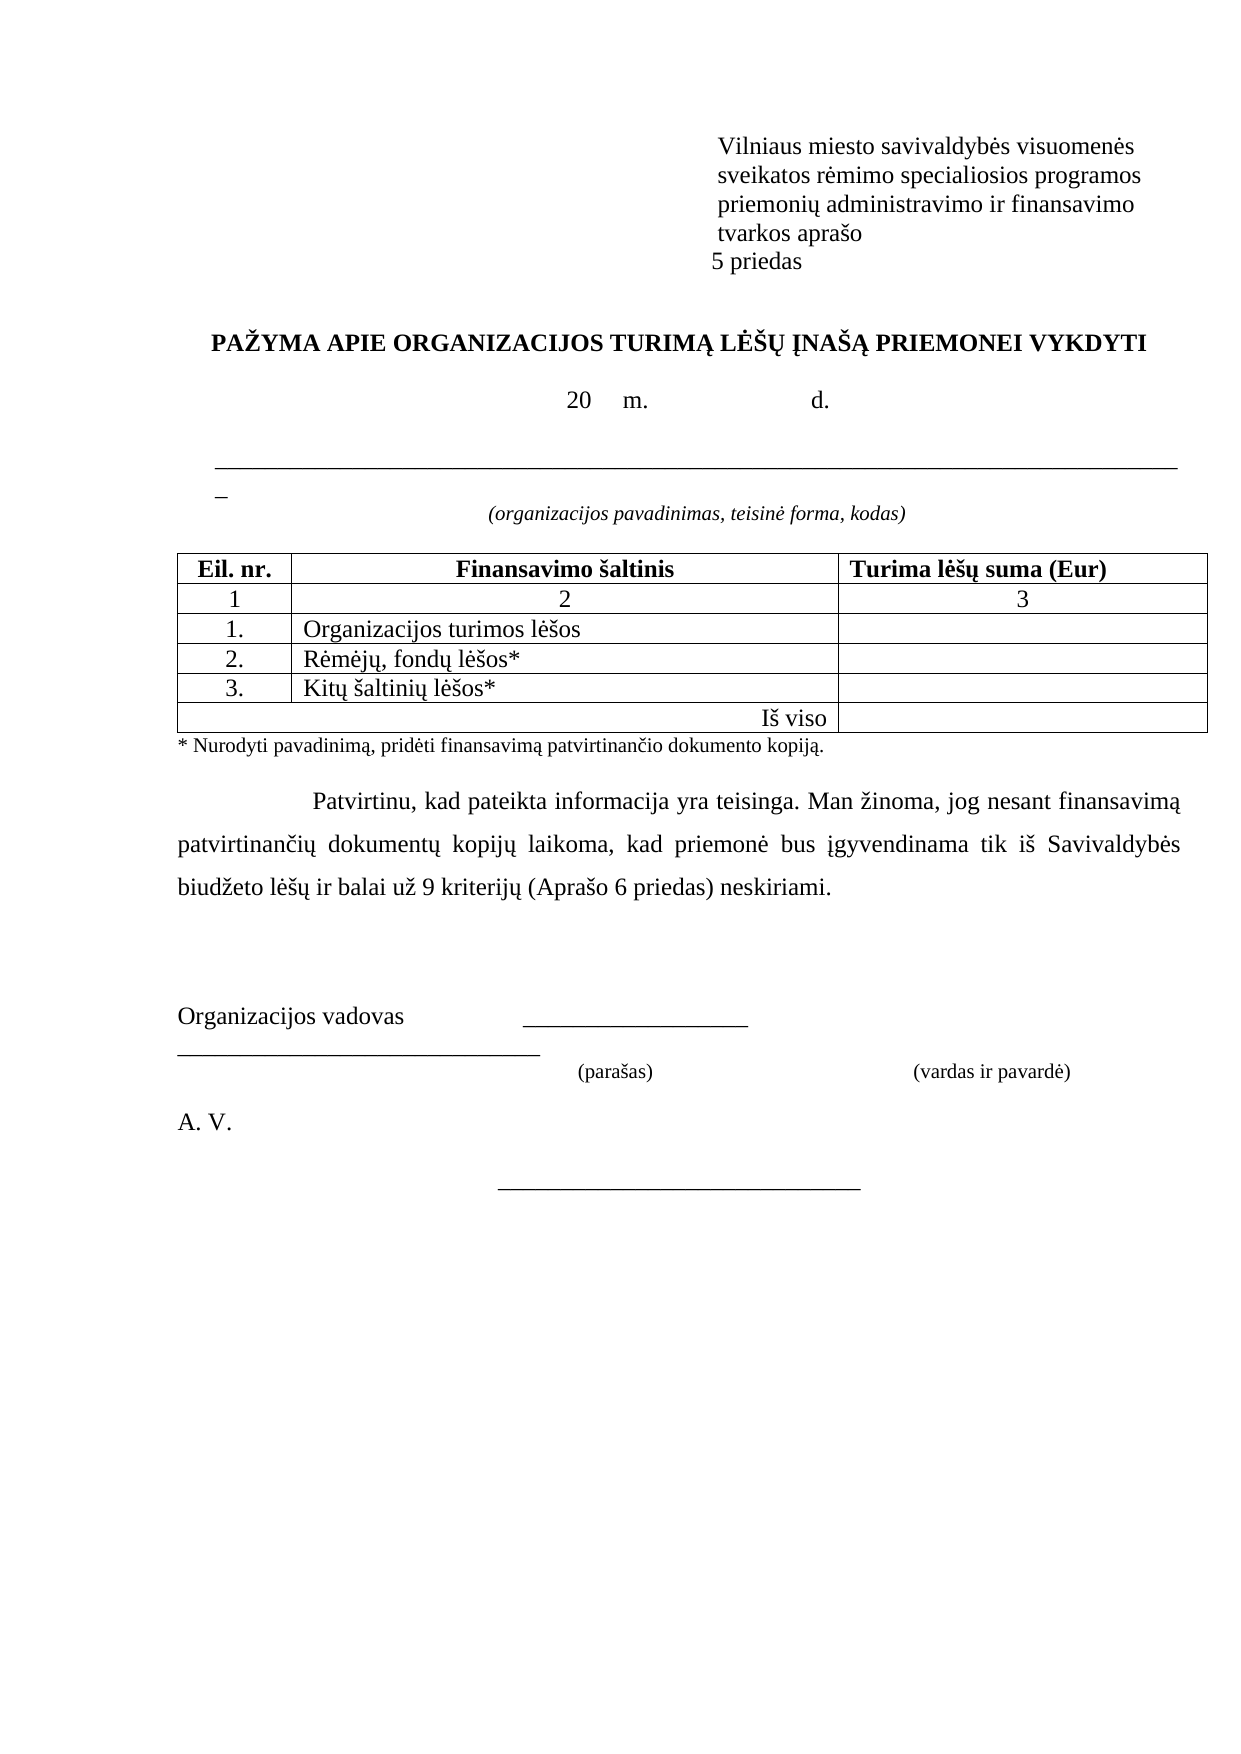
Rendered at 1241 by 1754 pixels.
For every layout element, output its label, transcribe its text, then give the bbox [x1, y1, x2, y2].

table_cell [839, 674, 1207, 702]
table_cell 1 [178, 584, 291, 613]
text _____________________________ [177, 1164, 1181, 1193]
table_cell [839, 644, 1207, 672]
text 20 m. d. [215, 385, 1181, 414]
table_cell 3. [178, 674, 291, 702]
text (parašas) (vardas ir pavardė) [177, 1059, 1181, 1083]
table_header Turima lėšų suma (Eur) [839, 554, 1207, 583]
text (organizacijos pavadinimas, teisinė forma, kodas) [215, 500, 1181, 524]
text Patvirtinu, kad pateikta informacija yra teisinga. Man žinoma, jog nesant finansavimą patvirtinančių dokumentų kopijų laikoma, kad priemonė bus įgyvendinama tik iš Savivaldybės biudžeto lėšų ir balai už 9 kriterijų (Aprašo 6 priedas) neskiriami. [177, 786, 1181, 901]
text 5 priedas [177, 246, 1181, 275]
text Organizacijos vadovas __________________ _____________________________ [177, 1001, 1181, 1059]
table_header Eil. nr. [178, 554, 291, 583]
table_cell Rėmėjų, fondų lėšos* [292, 644, 838, 672]
table_cell Iš viso [178, 703, 838, 732]
table_cell [839, 614, 1207, 643]
table_cell 2 [292, 584, 838, 613]
table_cell 1. [178, 614, 291, 643]
text ______________________________________________________________________________ [215, 443, 1181, 500]
table_header Finansavimo šaltinis [292, 554, 838, 583]
table_cell 2. [178, 644, 291, 672]
text Vilniaus miesto savivaldybės visuomenės sveikatos rėmimo specialiosios programos priemonių administravimo ir finansavimo tvarkos aprašo [717, 131, 1181, 246]
table_cell Kitų šaltinių lėšos* [292, 674, 838, 702]
text PAŽYMA APIE ORGANIZACIJOS TURIMĄ LĖŠŲ ĮNAŠĄ PRIEMONEI VYKDYTI [177, 328, 1181, 357]
table_cell 3 [839, 584, 1207, 613]
text A. V. [177, 1107, 1181, 1136]
table_cell [839, 703, 1207, 732]
table_cell Organizacijos turimos lėšos [292, 614, 838, 643]
text * Nurodyti pavadinimą, pridėti finansavimą patvirtinančio dokumento kopiją. [177, 733, 1181, 757]
